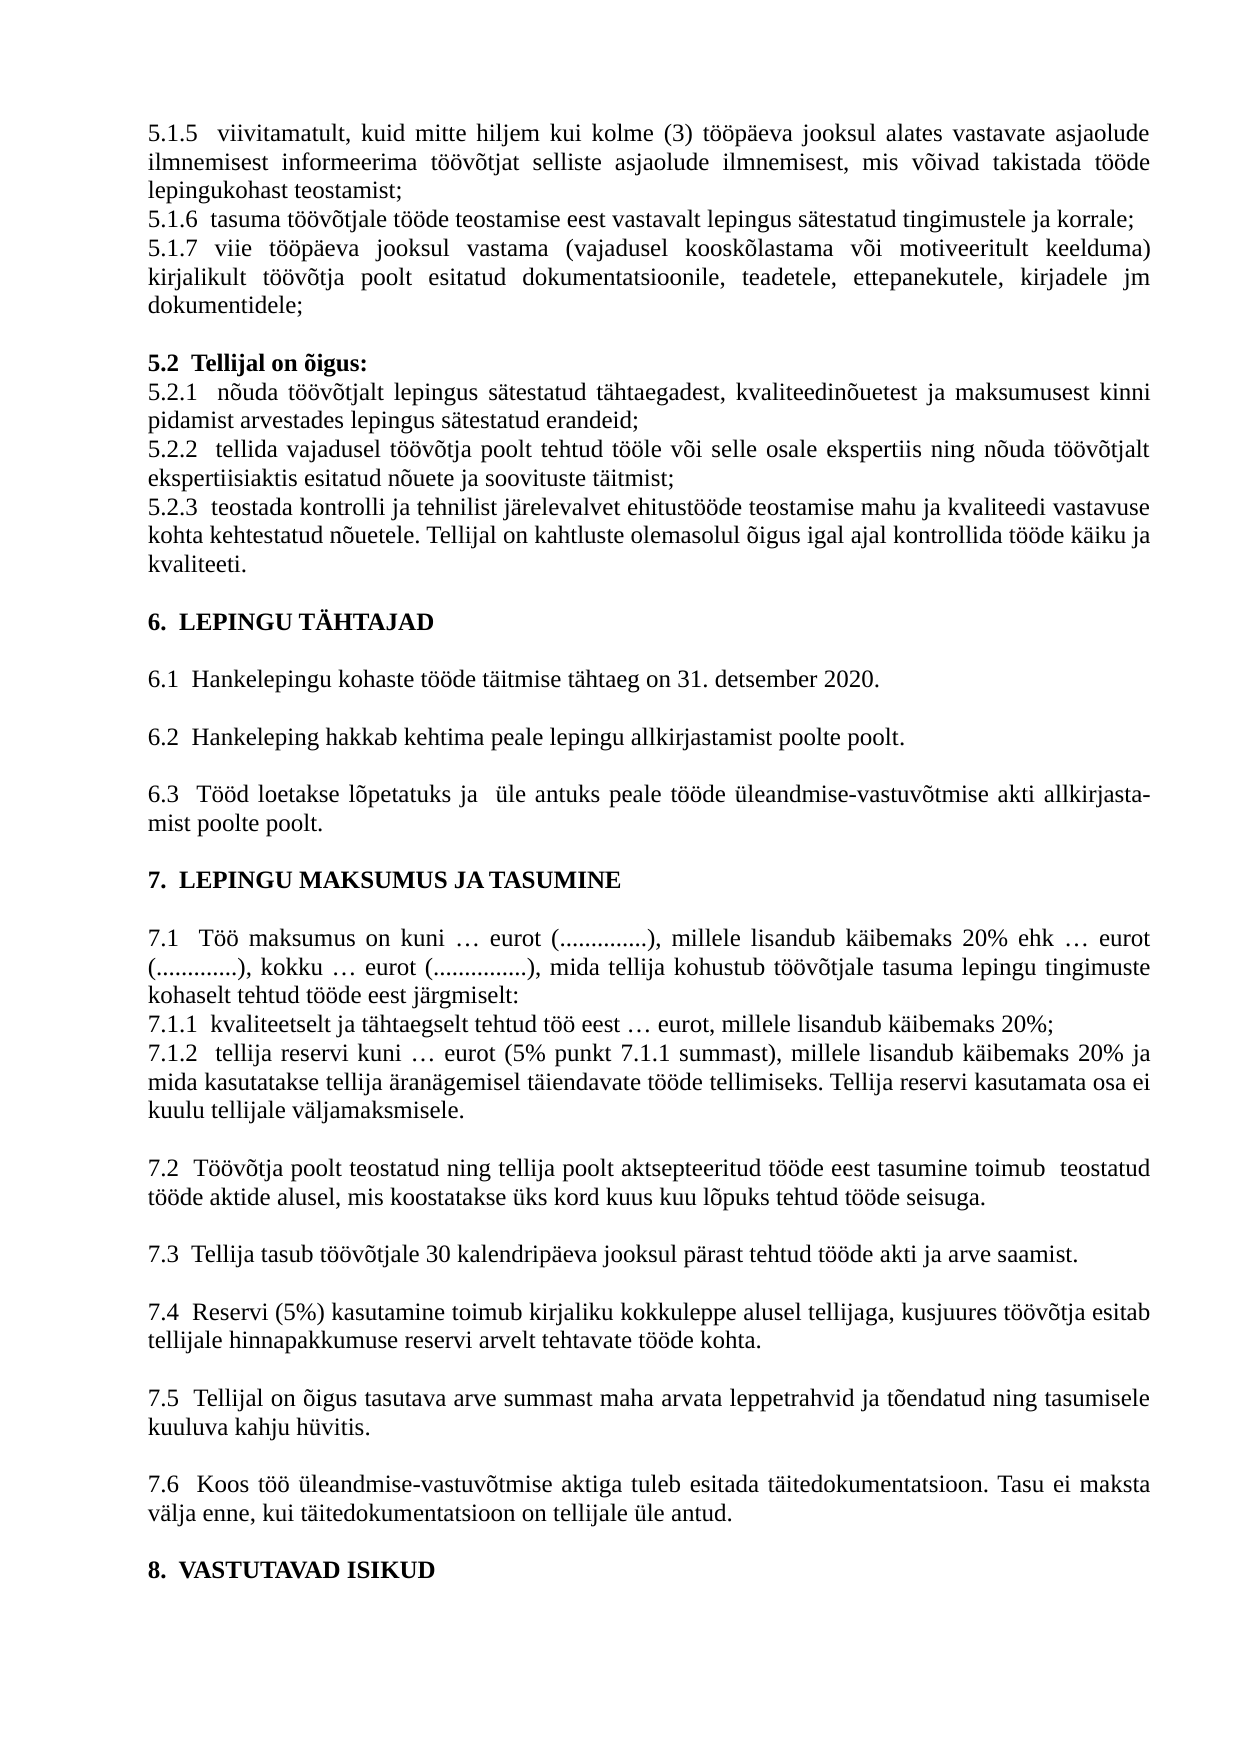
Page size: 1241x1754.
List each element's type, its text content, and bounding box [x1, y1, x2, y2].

text 5.2 Tellijal on õigus: [148, 348, 1152, 377]
text 5.2.3 teostada kontrolli ja tehnilist järelevalvet ehitustööde teostamise mahu ja kvaliteedi vastavuse kohta kehtestatud nõuetele. Tellijal on kahtluste olemasolul õigus igal ajal kontrollida tööde käiku ja kvaliteeti. [148, 492, 1152, 578]
text 6. LEPINGU TÄHTAJAD [148, 607, 1152, 636]
text 7.6 Koos töö üleandmise-vastuvõtmise aktiga tuleb esitada täitedokumentatsioon. Tasu ei maksta välja enne, kui täitedokumentatsioon on tellijale üle antud. [148, 1469, 1152, 1527]
text 7.1.1 kvaliteetselt ja tähtaegselt tehtud töö eest … eurot, millele lisandub käibemaks 20%; [148, 1009, 1152, 1038]
text 7.2 Töövõtja poolt teostatud ning tellija poolt aktsepteeritud tööde eest tasumine toimub teostatud tööde aktide alusel, mis koostatakse üks kord kuus kuu lõpuks tehtud tööde seisuga. [148, 1153, 1152, 1211]
text 8. VASTUTAVAD ISIKUD [148, 1556, 1152, 1584]
text 6.2 Hankeleping hakkab kehtima peale lepingu allkirjastamist poolte poolt. [148, 722, 1152, 751]
text 5.1.5 viivitamatult, kuid mitte hiljem kui kolme (3) tööpäeva jooksul alates vastavate asjaolude ilmnemisest informeerima töövõtjat selliste asjaolude ilmnemisest, mis võivad takistada tööde lepingukohast teostamist; [148, 118, 1152, 204]
text 6.3 Tööd loetakse lõpetatuks ja üle antuks peale tööde üleandmise-vastuvõtmise akti allkirjasta-mist poolte poolt. [148, 779, 1152, 837]
text 5.1.6 tasuma töövõtjale tööde teostamise eest vastavalt lepingus sätestatud tingimustele ja korrale; [148, 204, 1152, 233]
text 7.4 Reservi (5%) kasutamine toimub kirjaliku kokkuleppe alusel tellijaga, kusjuures töövõtja esitab tellijale hinnapakkumuse reservi arvelt tehtavate tööde kohta. [148, 1297, 1152, 1354]
text 7.1.2 tellija reservi kuni … eurot (5% punkt 7.1.1 summast), millele lisandub käibemaks 20% ja mida kasutatakse tellija äranägemisel täiendavate tööde tellimiseks. Tellija reservi kasutamata osa ei kuulu tellijale väljamaksmisele. [148, 1038, 1152, 1124]
text 5.1.7 viie tööpäeva jooksul vastama (vajadusel kooskõlastama või motiveeritult keelduma) kirjalikult töövõtja poolt esitatud dokumentatsioonile, teadetele, ettepanekutele, kirjadele jm dokumentidele; [148, 233, 1152, 319]
text 7. LEPINGU MAKSUMUS JA TASUMINE [148, 866, 1152, 894]
text 5.2.2 tellida vajadusel töövõtja poolt tehtud tööle või selle osale ekspertiis ning nõuda töövõtjalt ekspertiisiaktis esitatud nõuete ja soovituste täitmist; [148, 434, 1152, 492]
text 7.5 Tellijal on õigus tasutava arve summast maha arvata leppetrahvid ja tõendatud ning tasumisele kuuluva kahju hüvitis. [148, 1383, 1152, 1441]
text 6.1 Hankelepingu kohaste tööde täitmise tähtaeg on 31. detsember 2020. [148, 664, 1152, 693]
text 7.3 Tellija tasub töövõtjale 30 kalendripäeva jooksul pärast tehtud tööde akti ja arve saamist. [148, 1239, 1152, 1268]
text 7.1 Töö maksumus on kuni … eurot (..............), millele lisandub käibemaks 20% ehk … eurot (.............), kokku … eurot (...............), mida tellija kohustub töövõtjale tasuma lepingu tingimuste kohaselt tehtud tööde eest järgmiselt: [148, 923, 1152, 1009]
text 5.2.1 nõuda töövõtjalt lepingus sätestatud tähtaegadest, kvaliteedinõuetest ja maksumusest kinni pidamist arvestades lepingus sätestatud erandeid; [148, 377, 1152, 434]
